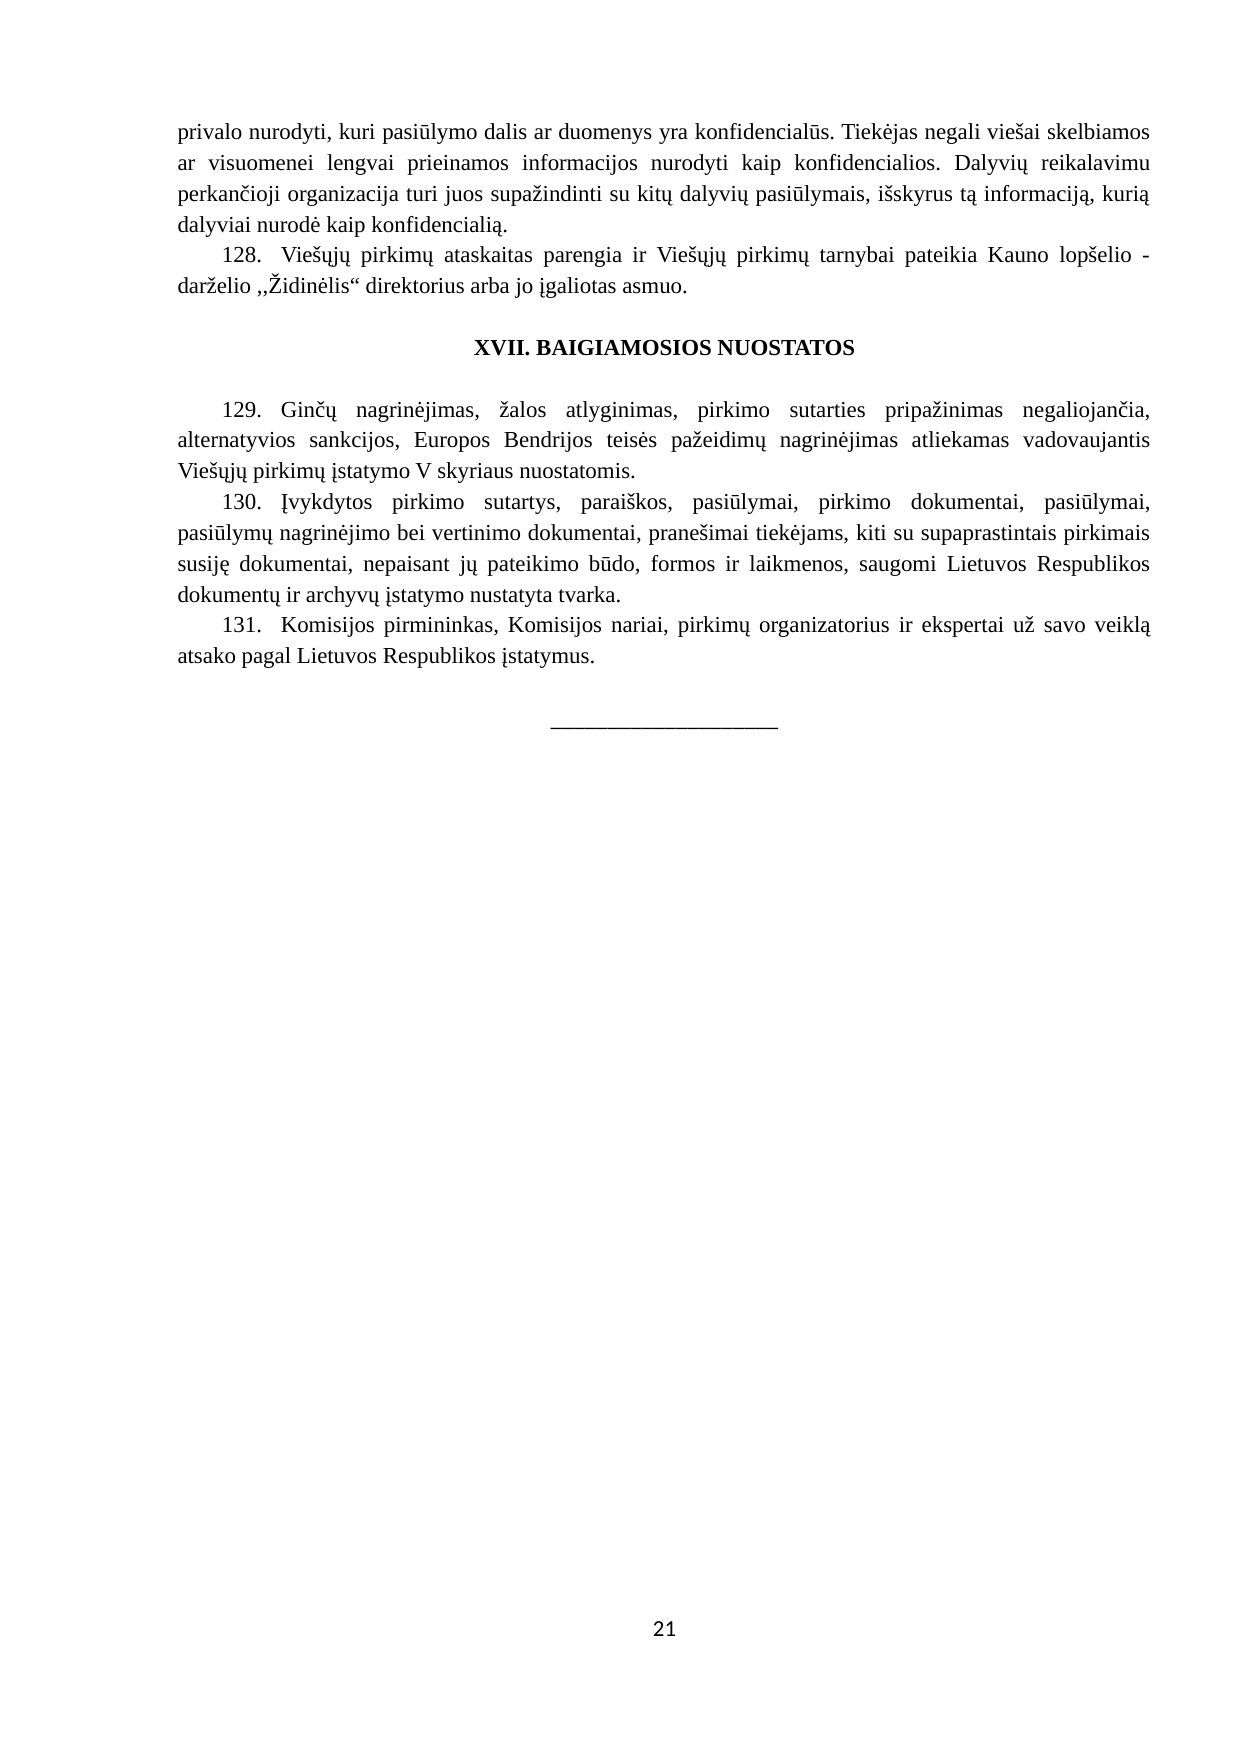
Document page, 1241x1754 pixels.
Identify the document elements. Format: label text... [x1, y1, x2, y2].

list Ginčų nagrinėjimas, žalos atlyginimas, pirkimo sutarties pripažinimas negaliojančia, alternatyvios sankcijos, Europos Bendrijos teisės pažeidimų nagrinėjimas atliekamas vadovaujantis Viešųjų pirkimų įstatymo V skyriaus nuostatomis. [177, 396, 1151, 484]
list Komisijos pirmininkas, Komisijos nariai, pirkimų organizatorius ir ekspertai už savo veiklą atsako pagal Lietuvos Respublikos įstatymus. [177, 611, 1151, 669]
text XViI. BAIGIAMOSIOS NUOSTATOS [177, 334, 1151, 360]
list privalo nurodyti, kuri pasiūlymo dalis ar duomenys yra konfidencialūs. Tiekėjas negali viešai skelbiamos ar visuomenei lengvai prieinamos informacijos nurodyti kaip konfidencialios. Dalyvių reikalavimu perkančioji organizacija turi juos supažindinti su kitų dalyvių pasiūlymais, išskyrus tą informaciją, kurią dalyviai nurodė kaip konfidencialią. [177, 118, 1151, 237]
text ____________________ [177, 704, 1151, 732]
list Įvykdytos pirkimo sutartys, paraiškos, pasiūlymai, pirkimo dokumentai, pasiūlymai, pasiūlymų nagrinėjimo bei vertinimo dokumentai, pranešimai tiekėjams, kiti su supaprastintais pirkimais susiję dokumentai, nepaisant jų pateikimo būdo, formos ir laikmenos, saugomi Lietuvos Respublikos dokumentų ir archyvų įstatymo nustatyta tvarka. [177, 488, 1151, 607]
list Viešųjų pirkimų ataskaitas parengia ir Viešųjų pirkimų tarnybai pateikia Kauno lopšelio - darželio ,,Židinėlis“ direktorius arba jo įgaliotas asmuo. [177, 241, 1151, 299]
